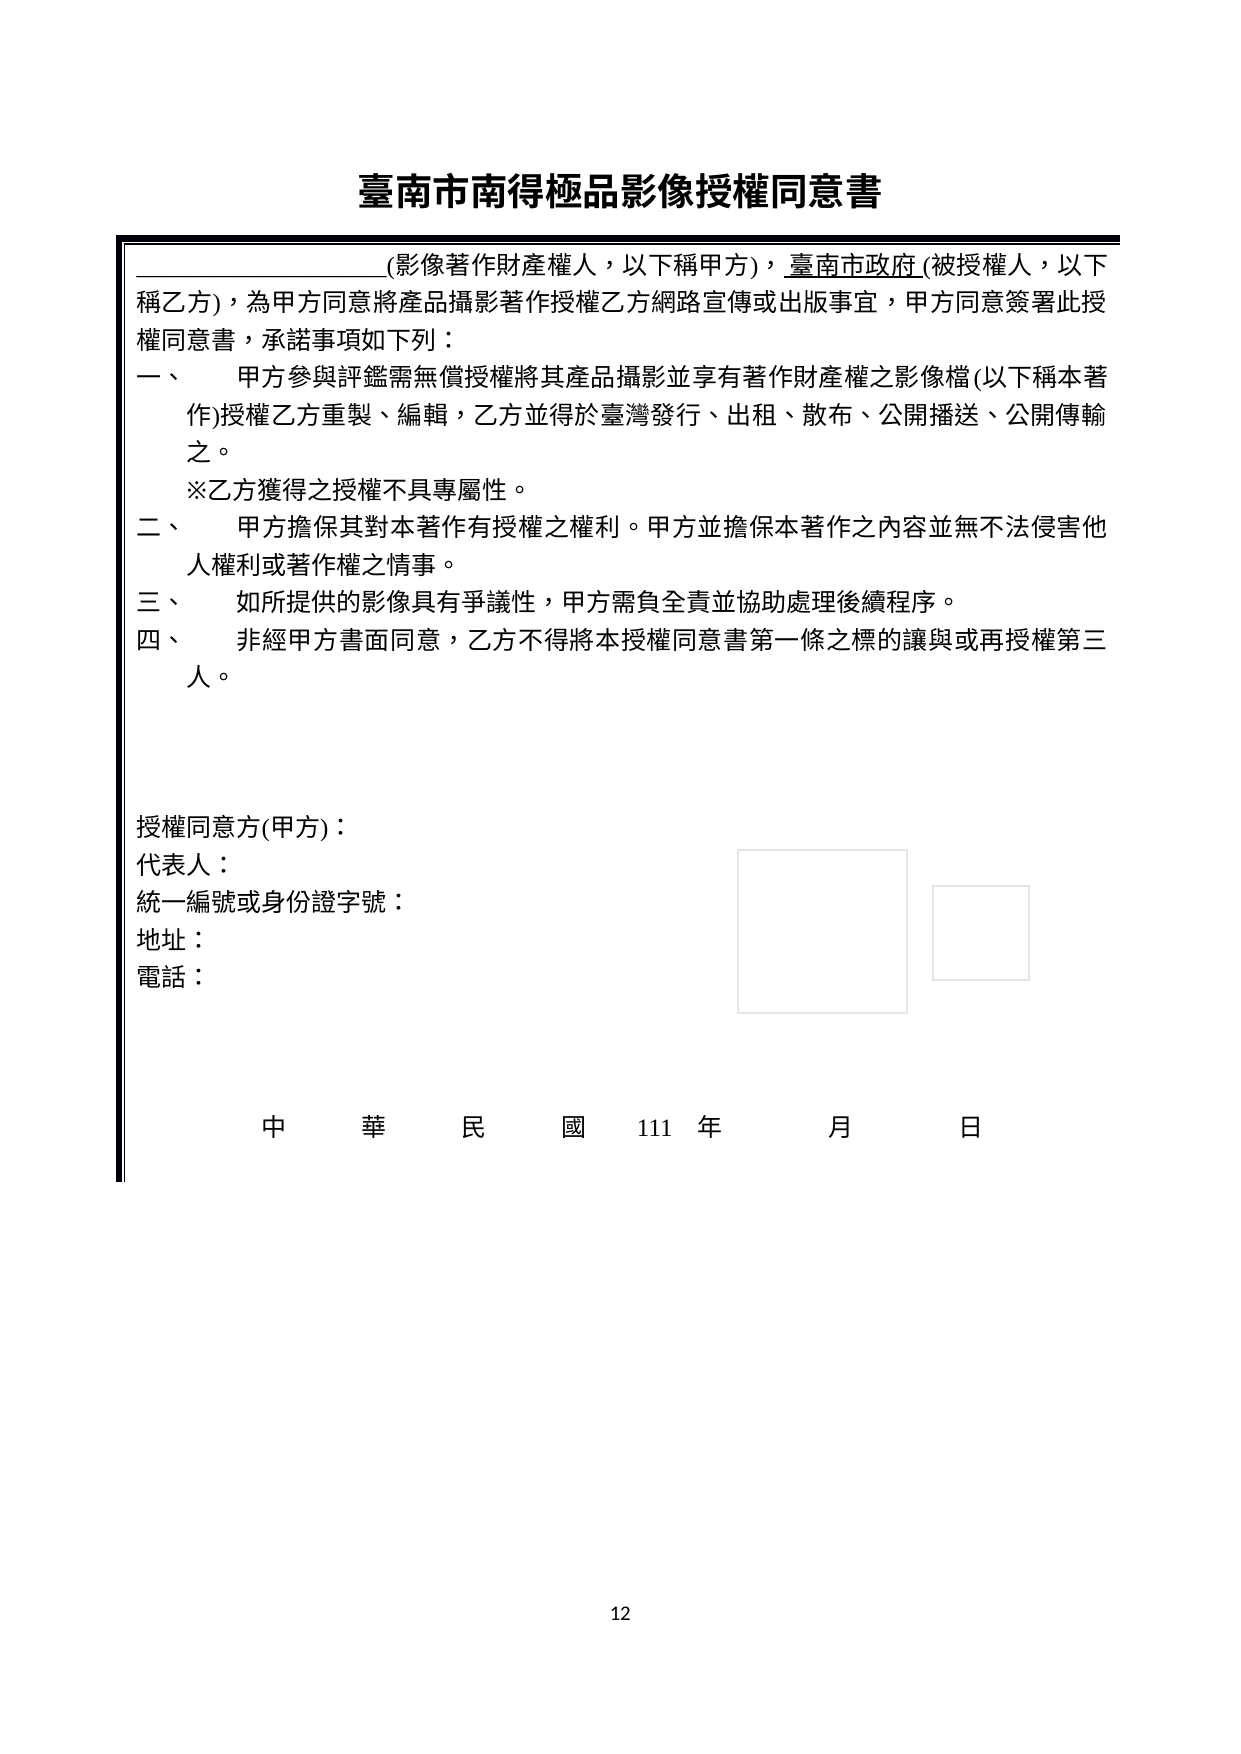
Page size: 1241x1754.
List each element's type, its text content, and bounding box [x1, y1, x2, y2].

text 臺南市南得極品影像授權同意書 [112, 162, 1128, 217]
table_header ____________________(影像著作財產權人，以下稱甲方)， 臺南市政府 (被授權人，以下稱乙方)，為甲方同意將產品攝影著作授權乙方網路宣傳或出版事宜，甲方同意簽署此授權同意書，承諾事項如下列： 甲方參與評鑑需無償授權將其產品攝影並享有著作財產權之影像檔(以下稱本著作)授權乙方重製、編輯，乙方並得於臺灣發行、出租、散布、公開播送、公開傳輸之。 ※乙方獲得之授權不具專屬性。 甲方擔保其對本著作有授權之權利。甲方並擔保本著作之內容並無不法侵害他人權利或著作權之情事。 如所提供的影像具有爭議性，甲方需負全責並協助處理後續程序。 非經甲方書面同意，乙方不得將本授權同意書第一條之標的讓與或再授權第三人。 授權同意方(甲方)： 代表人： 統一編號或身份證字號： 地址： 電話： 中 華 民 國 111 年 月 日 [125, 245, 1120, 1182]
